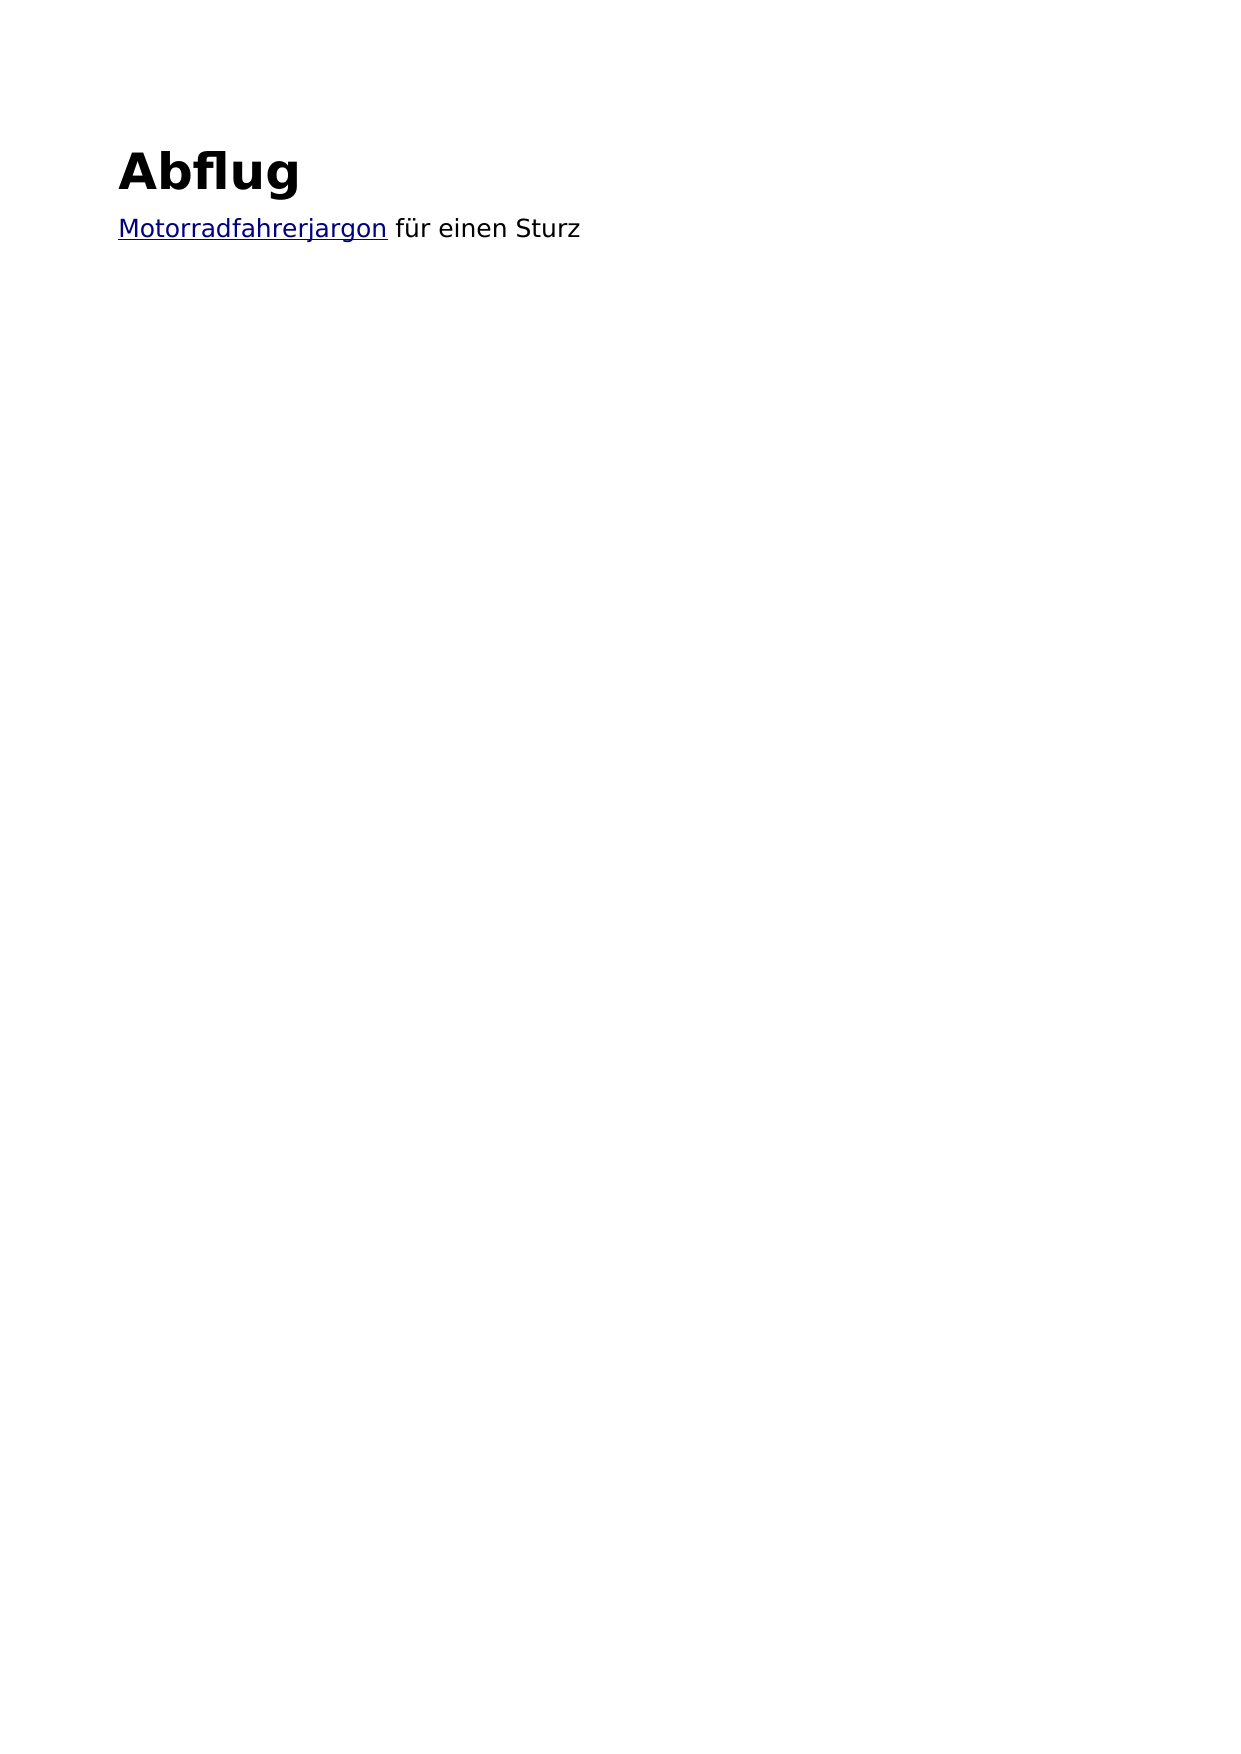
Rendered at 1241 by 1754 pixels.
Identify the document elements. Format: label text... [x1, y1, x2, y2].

text Motorradfahrerjargon für einen Sturz [118, 214, 1122, 243]
subtitle Abflug [118, 143, 1122, 201]
